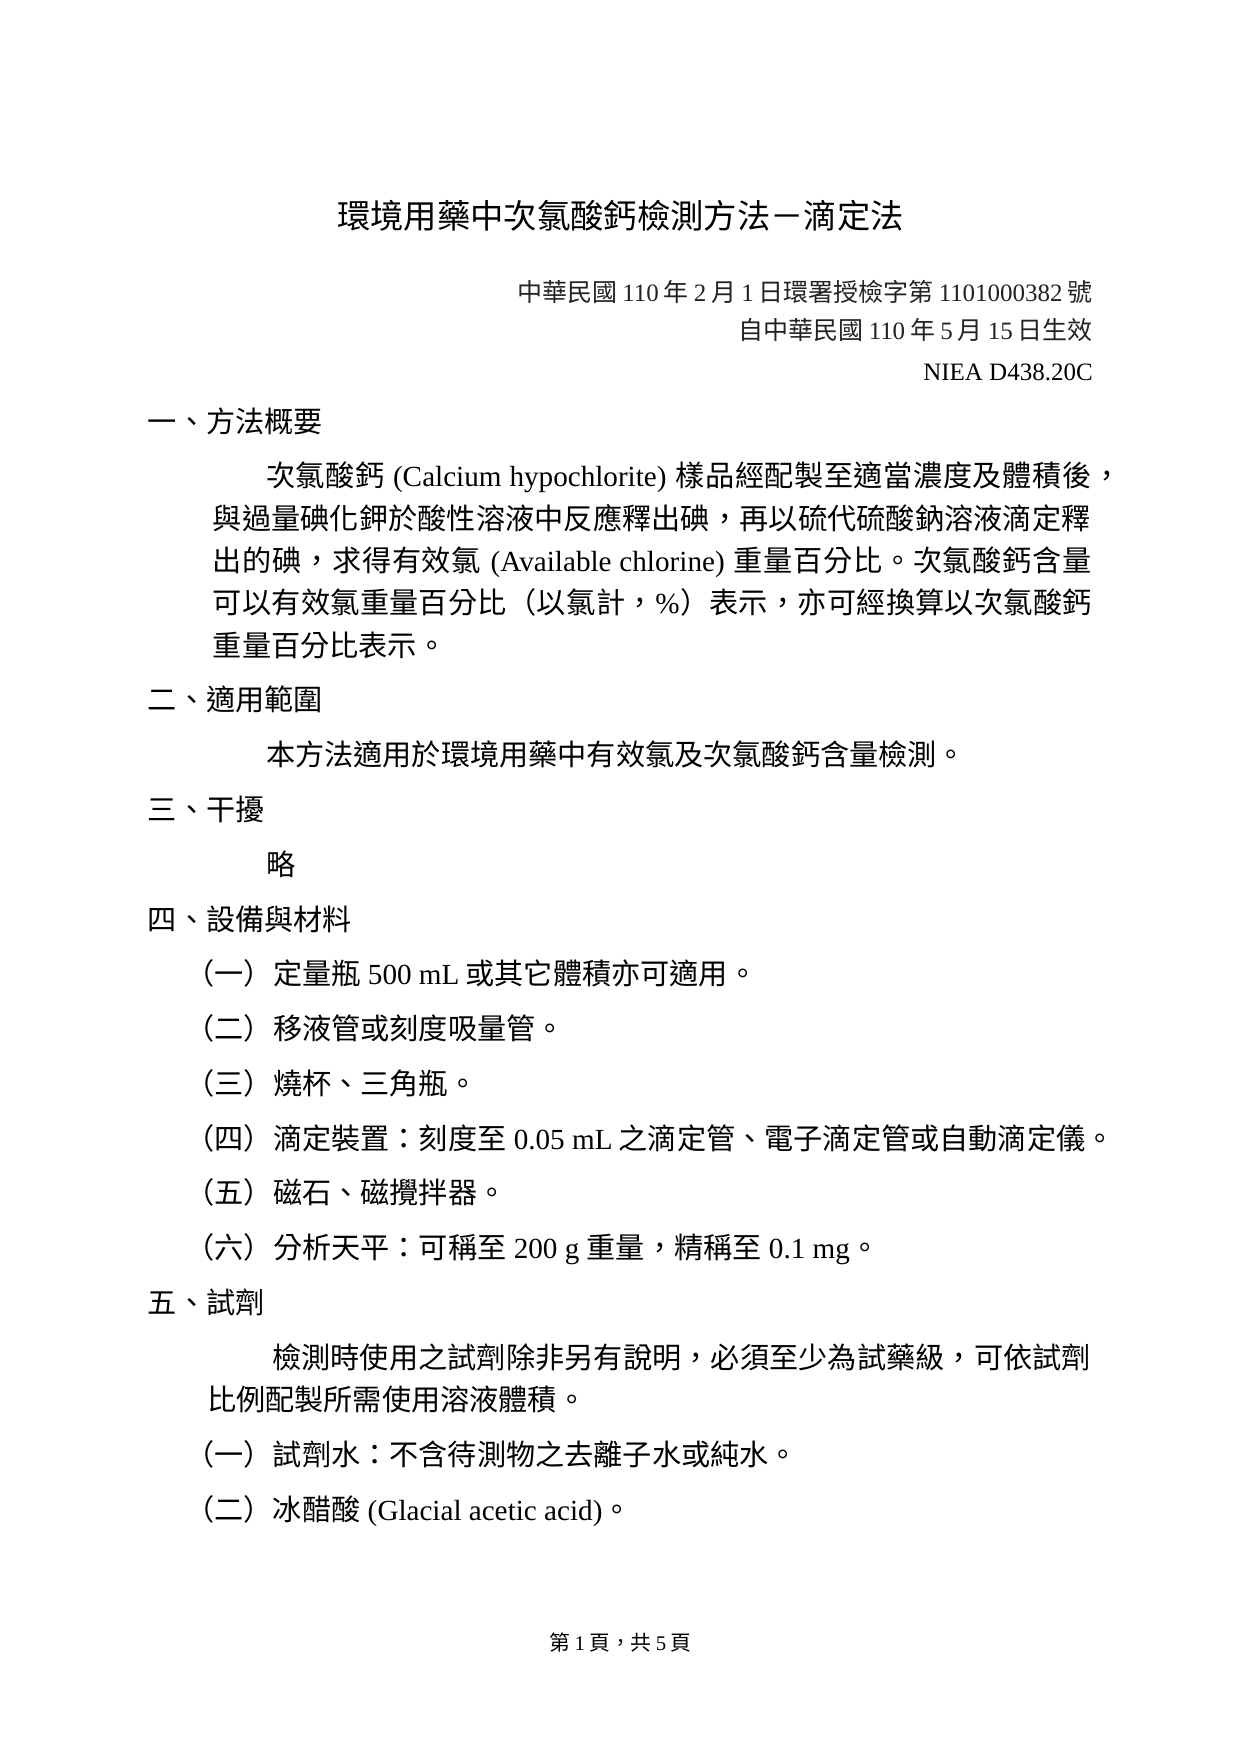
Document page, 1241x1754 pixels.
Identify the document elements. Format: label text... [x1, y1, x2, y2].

text 環境用藥中次氯酸鈣檢測方法－滴定法 [148, 190, 1092, 238]
text NIEA D438.20C [207, 357, 1092, 386]
text （一）試劑水：不含待測物之去離子水或純水。 [185, 1432, 1092, 1474]
text 自中華民國110年5月15日生效 [148, 318, 1092, 344]
text 次氯酸鈣 (Calcium hypochlorite) 樣品經配製至適當濃度及體積後，與過量碘化鉀於酸性溶液中反應釋出碘，再以硫代硫酸鈉溶液滴定釋出的碘，求得有效氯 (Available chlorine) 重量百分比。次氯酸鈣含量可以有效氯重量百分比（以氯計，%）表示，亦可經換算以次氯酸鈣重量百分比表示。 [213, 453, 1092, 664]
text 本方法適用於環境用藥中有效氯及次氯酸鈣含量檢測。 [213, 732, 1092, 774]
text （四）滴定裝置：刻度至 0.05 mL 之滴定管、電子滴定管或自動滴定儀。 [185, 1115, 1092, 1158]
text 一、方法概要 [148, 398, 1092, 441]
text 檢測時使用之試劑除非另有說明，必須至少為試藥級，可依試劑比例配製所需使用溶液體積。 [207, 1334, 1092, 1419]
text （二）冰醋酸 (Glacial acetic acid)。 [185, 1486, 1092, 1529]
text 二、適用範圍 [148, 677, 1092, 719]
text 三、干擾 [148, 787, 1092, 829]
text 五、試劑 [148, 1280, 1092, 1322]
text （二）移液管或刻度吸量管。 [185, 1006, 1092, 1048]
text （一）定量瓶 500 mL 或其它體積亦可適用。 [185, 951, 1092, 993]
text 略 [266, 841, 1092, 884]
text 中華民國110年2月1日環署授檢字第1101000382號 [148, 281, 1092, 307]
text （六）分析天平：可稱至 200 g 重量，精稱至 0.1 mg。 [185, 1225, 1092, 1267]
text （三）燒杯、三角瓶。 [185, 1061, 1092, 1103]
text （五）磁石、磁攪拌器。 [185, 1170, 1092, 1212]
text 四、設備與材料 [148, 896, 1092, 938]
